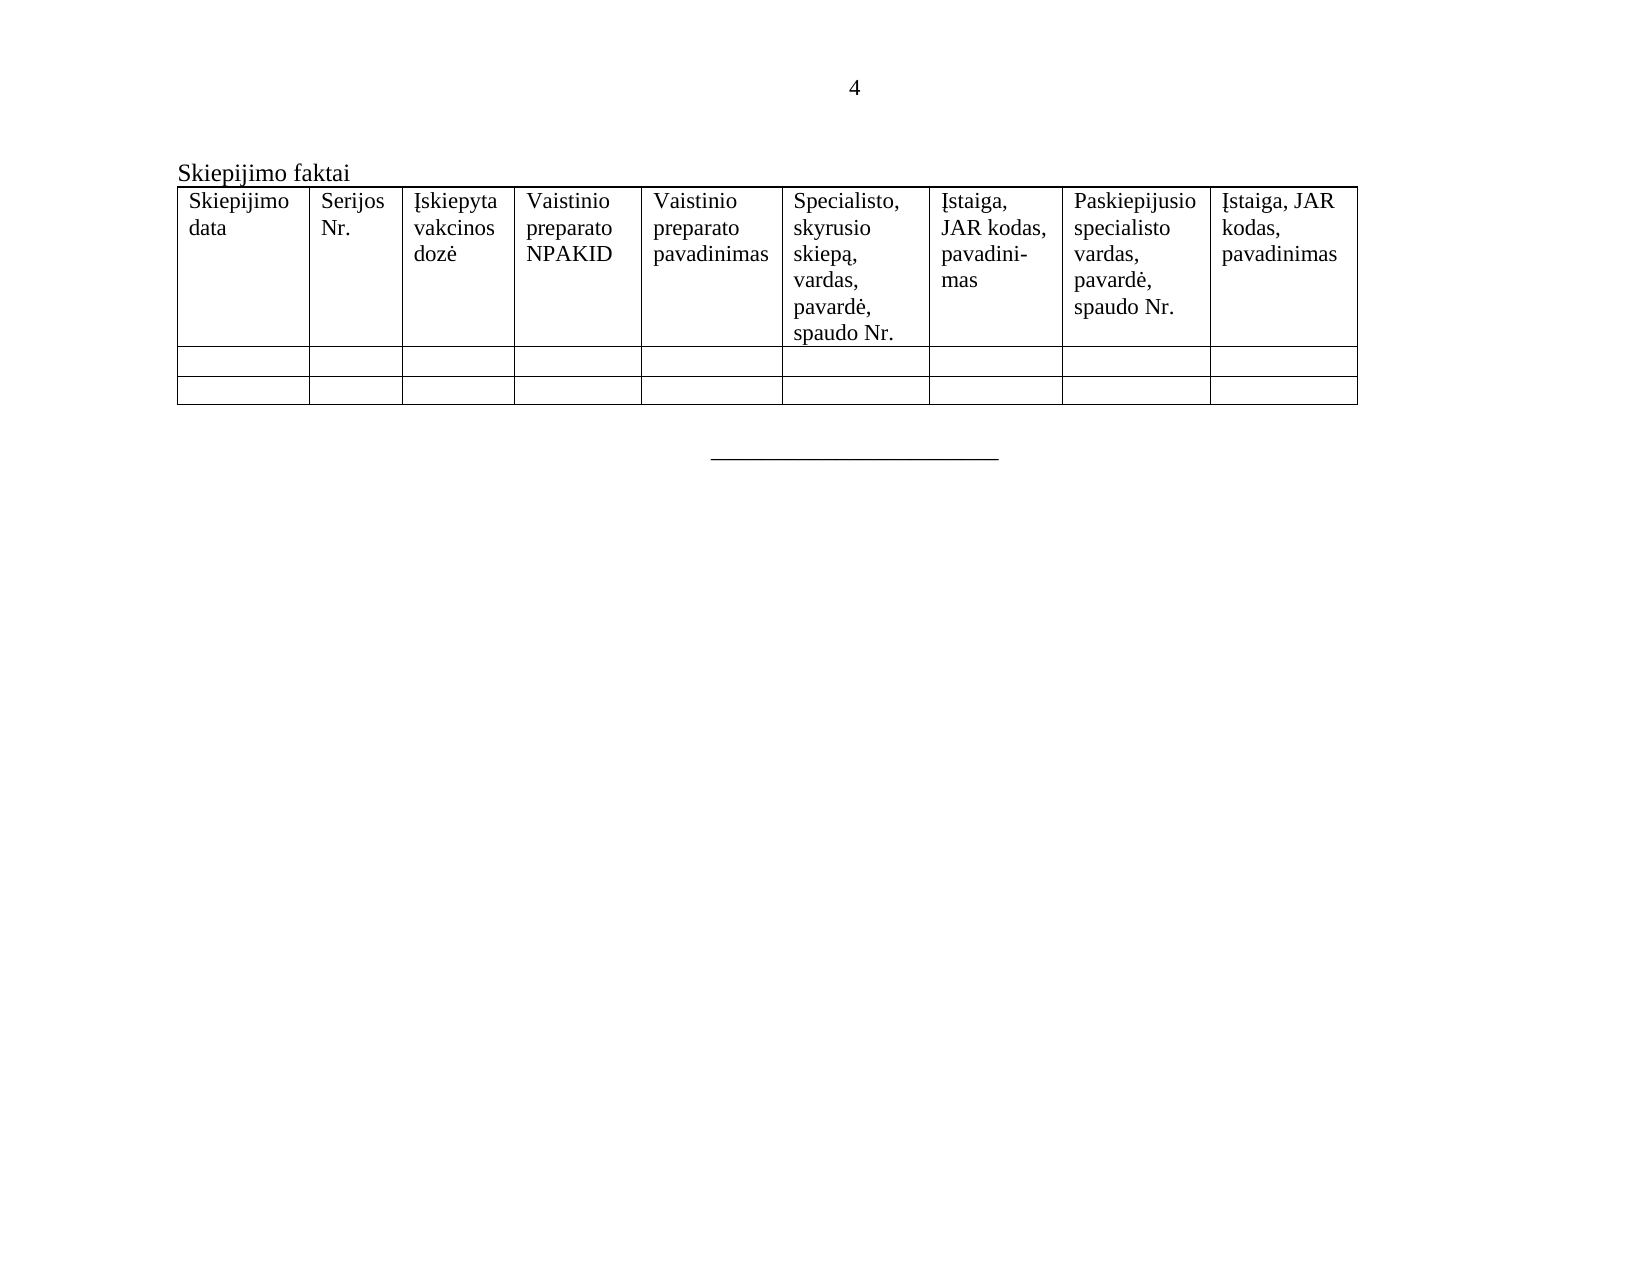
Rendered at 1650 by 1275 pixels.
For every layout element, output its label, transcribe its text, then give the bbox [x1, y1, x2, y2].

table_cell [178, 377, 309, 404]
table_header Įskiepyta vakcinos dozė [403, 188, 514, 346]
table_header Įstaiga, JAR kodas, pavadinimas [1211, 188, 1357, 346]
table_cell [930, 377, 1062, 404]
text Skiepijimo faktai [177, 158, 1532, 186]
table_cell [403, 347, 514, 376]
table_cell [515, 377, 641, 404]
table_header Vaistinio preparato pavadinimas [642, 188, 782, 346]
table_cell [930, 347, 1062, 376]
table_cell [1063, 377, 1210, 404]
table_cell [1211, 347, 1357, 376]
text _______________________ [177, 434, 1532, 463]
table_cell [310, 347, 402, 376]
table_header Serijos Nr. [310, 188, 402, 346]
table_header Įstaiga, JAR kodas, pavadini-mas [930, 188, 1062, 346]
table_cell [642, 347, 782, 376]
table_header Paskiepijusio specialisto vardas, pavardė, spaudo Nr. [1063, 188, 1210, 346]
table_cell [642, 377, 782, 404]
table_cell [1063, 347, 1210, 376]
table_cell [178, 347, 309, 376]
table_cell [783, 377, 929, 404]
table_cell [1211, 377, 1357, 404]
table_cell [403, 377, 514, 404]
table_cell [783, 347, 929, 376]
table_header Vaistinio preparato NPAKID [515, 188, 641, 346]
table_header Specialisto, skyrusio skiepą, vardas, pavardė, spaudo Nr. [783, 188, 929, 346]
table_cell [310, 377, 402, 404]
table_header Skiepijimo data [178, 188, 309, 346]
table_cell [515, 347, 641, 376]
